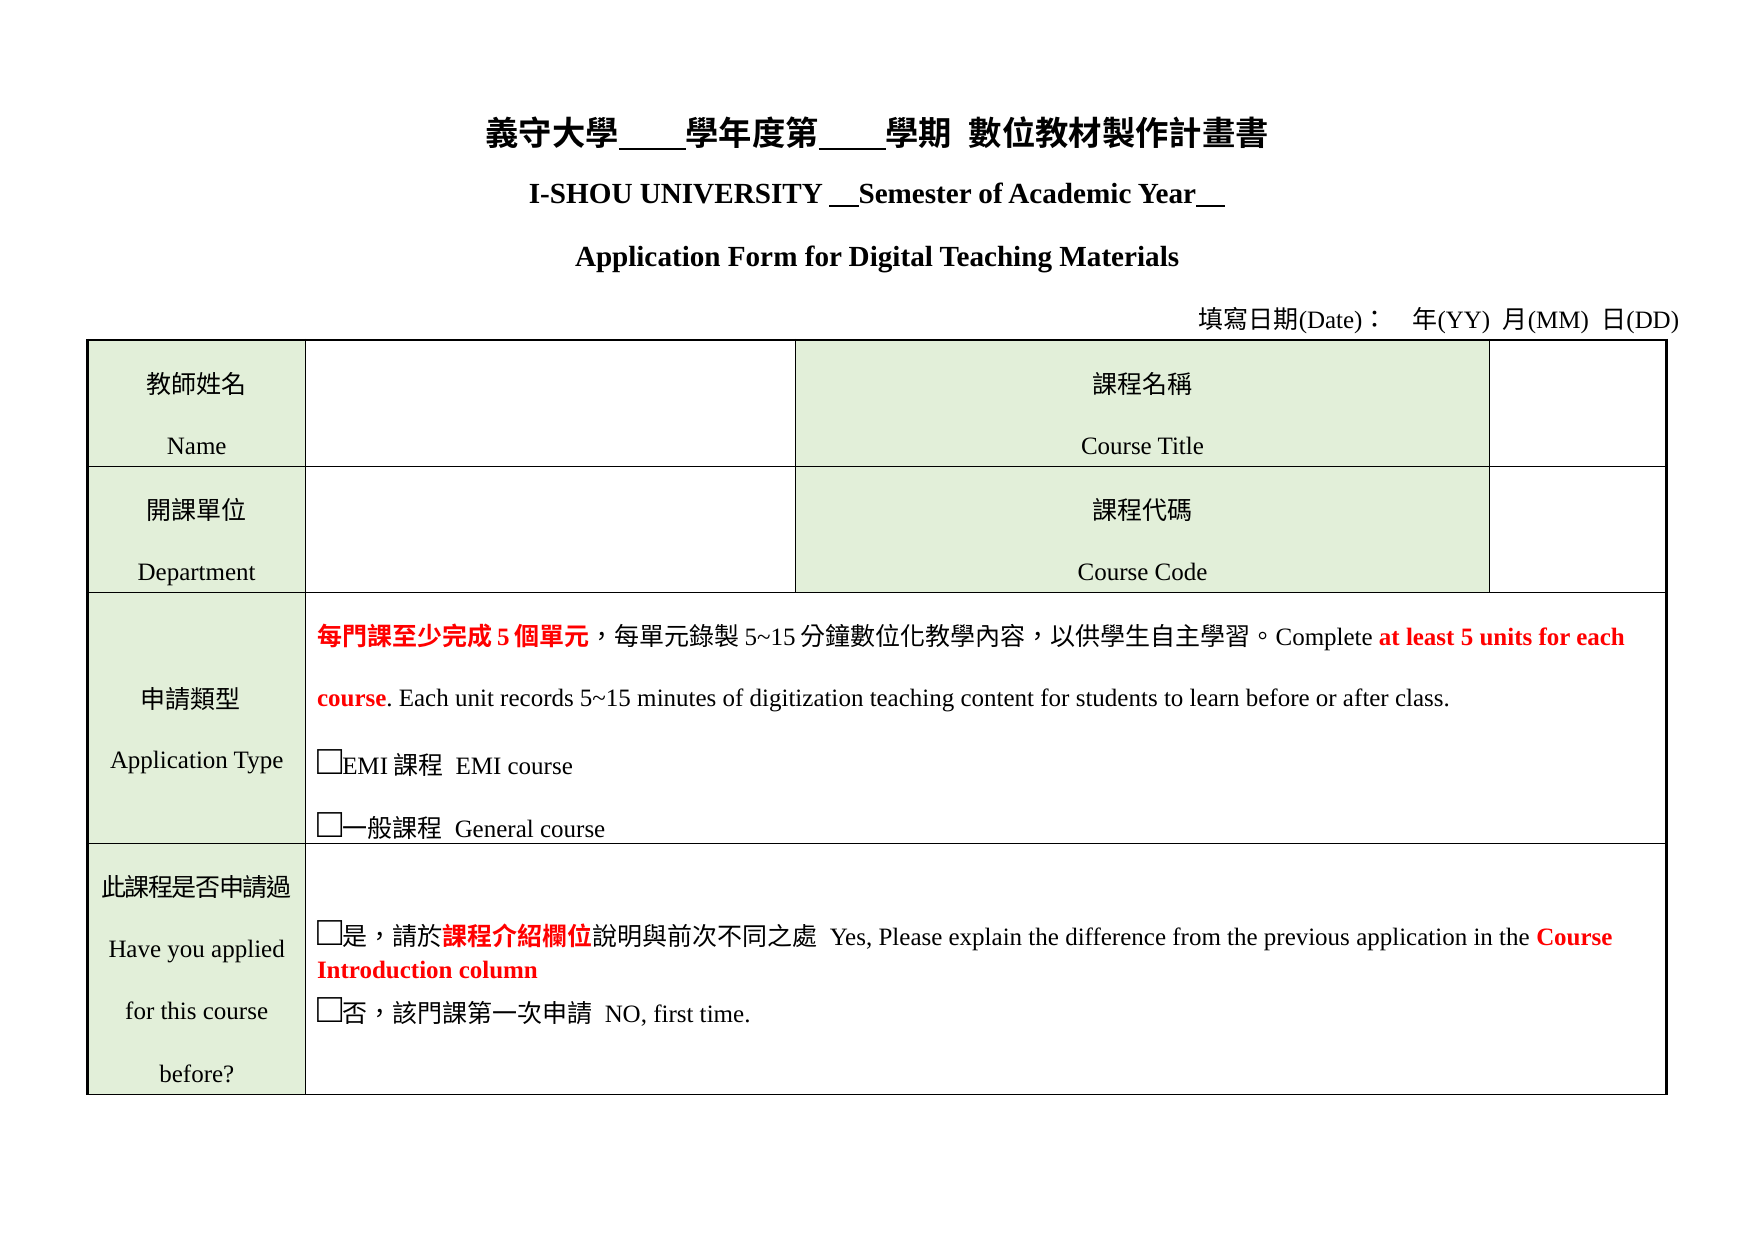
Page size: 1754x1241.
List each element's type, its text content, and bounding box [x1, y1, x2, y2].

table_cell 開課單位Department [89, 467, 305, 592]
table_cell 申請類型 Application Type [89, 593, 305, 843]
text 填寫日期(Date)： 年(YY) 月(MM) 日(DD) [75, 276, 1679, 339]
table_header [1490, 341, 1665, 466]
table_header 課程名稱 Course Title [796, 341, 1489, 466]
table_cell 課程代碼 Course Code [796, 467, 1489, 592]
table_header 教師姓名 Name [89, 341, 305, 466]
text i-Shou University Semester of Academic Year [75, 151, 1679, 214]
table_cell 每門課至少完成5個單元，每單元錄製5~15分鐘數位化教學內容，以供學生自主學習。Complete at least 5 units for each course. Each unit records 5~15 minutes of digitization teaching content for students to learn before or after class. □EMI課程 EMI course □一般課程 General course [306, 593, 1665, 843]
text Application Form for Digital Teaching Materials [75, 214, 1679, 276]
text 義守大學 學年度第 學期 數位教材製作計畫書 [75, 89, 1679, 151]
table_header [306, 341, 795, 466]
table_cell [1490, 467, 1665, 592]
table_cell □是，請於課程介紹欄位說明與前次不同之處 Yes, Please explain the difference from the previous application in the Course Introduction column □否，該門課第一次申請 NO, first time. [306, 844, 1665, 1094]
table_cell [306, 467, 795, 592]
table_cell 此課程是否申請過 Have you applied for this course before? [89, 844, 305, 1094]
